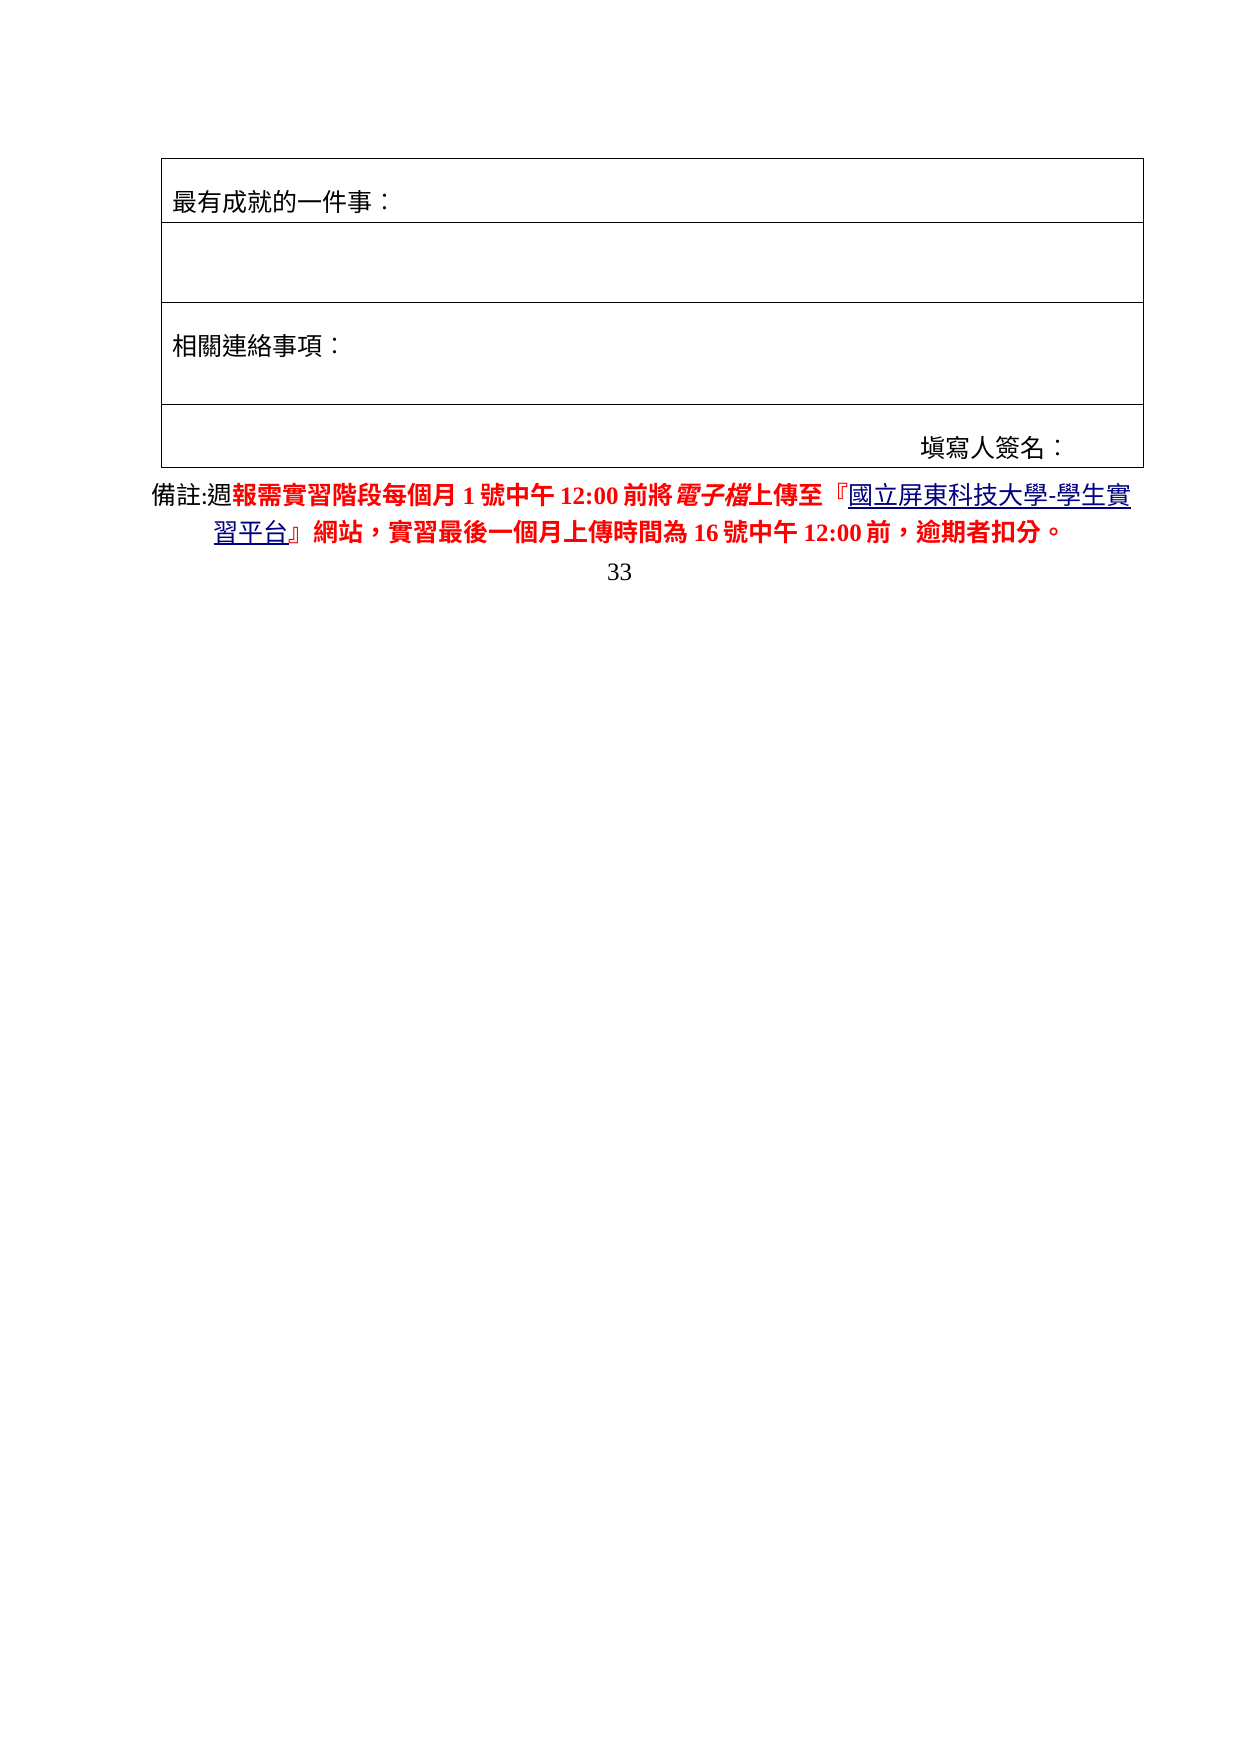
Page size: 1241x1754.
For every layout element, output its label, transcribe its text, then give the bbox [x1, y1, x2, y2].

table_cell 相關連絡事項︰ [162, 303, 1143, 404]
table_cell 塡寫人簽名︰ [162, 405, 1143, 467]
table_cell [162, 223, 1143, 302]
table_cell 最有成就的一件事︰ [162, 159, 1143, 222]
text 33 [600, 557, 638, 586]
text 備註:週報需實習階段每個月1號中午12:00前將電子檔上傳至『國立屏東科技大學-學生實習平台』網站，實習最後一個月上傳時間為16號中午12:00前，逾期者扣分。 [151, 476, 1137, 548]
